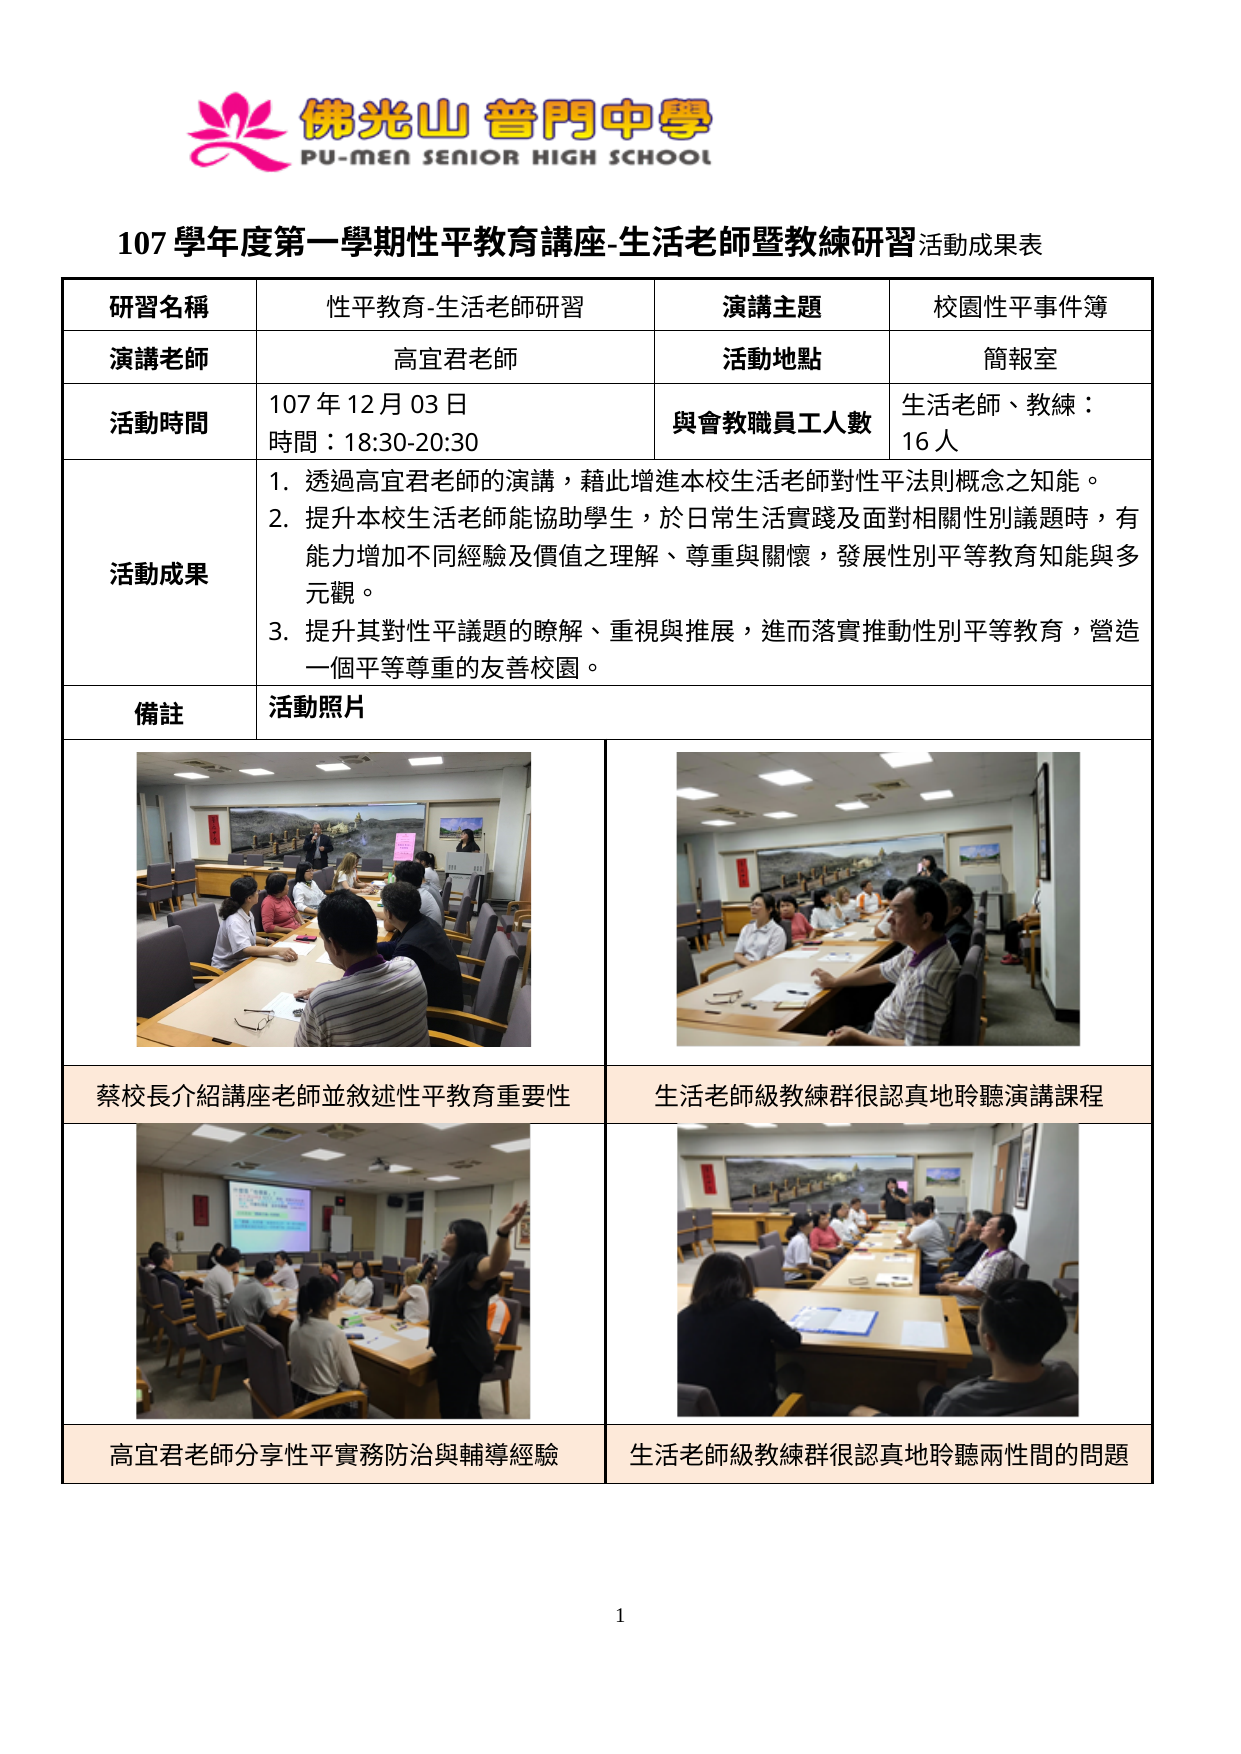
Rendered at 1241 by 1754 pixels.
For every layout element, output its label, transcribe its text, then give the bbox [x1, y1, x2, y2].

picture [677, 1123, 1081, 1419]
text 107學年度第一學期性平教育講座-生活老師暨教練研習活動成果表 [75, 202, 1165, 277]
table_cell 活動時間 [64, 384, 256, 459]
table_cell 簡報室 [890, 331, 1151, 383]
table_cell [64, 740, 604, 1064]
table_header 校園性平事件簿 [890, 280, 1151, 330]
picture [183, 89, 718, 177]
table_cell [64, 1124, 604, 1424]
table_cell [607, 740, 1151, 1064]
table_header 研習名稱 [64, 280, 256, 330]
table_cell 高宜君老師分享性平實務防治與輔導經驗 [64, 1425, 604, 1483]
table_cell 備註 [64, 686, 256, 738]
picture [136, 1123, 532, 1421]
table_cell 107年12月 03日 時間：18:30-20:30 [257, 384, 654, 459]
table_cell 與會教職員工人數 [655, 384, 889, 459]
picture [136, 752, 532, 1047]
table_cell 透過高宜君老師的演講，藉此增進本校生活老師對性平法則概念之知能。 提升本校生活老師能協助學生，於日常生活實踐及面對相關性別議題時，有能力增加不同經驗及價值之理解、尊重與關懷，發展性別平等教育知能與多元觀。 提升其對性平議題的瞭解、重視與推展，進而落實推動性別平等教育，營造一個平等尊重的友善校園。 [257, 460, 1151, 685]
table_header 演講主題 [655, 280, 889, 330]
table_cell 活動成果 [64, 460, 256, 685]
table_cell 演講老師 [64, 331, 256, 383]
table_header 性平教育-生活老師研習 [257, 280, 654, 330]
table_cell 生活老師級教練群很認真地聆聽兩性間的問題 [607, 1425, 1151, 1483]
table_cell 蔡校長介紹講座老師並敘述性平教育重要性 [64, 1066, 604, 1123]
table_cell 生活老師級教練群很認真地聆聽演講課程 [607, 1066, 1151, 1123]
table_cell 生活老師、教練： 16人 [890, 384, 1151, 459]
table_cell 活動照片 [257, 686, 1151, 738]
picture [676, 752, 1082, 1048]
table_cell 活動地點 [655, 331, 889, 383]
table_cell [607, 1124, 1151, 1424]
table_cell 高宜君老師 [257, 331, 654, 383]
